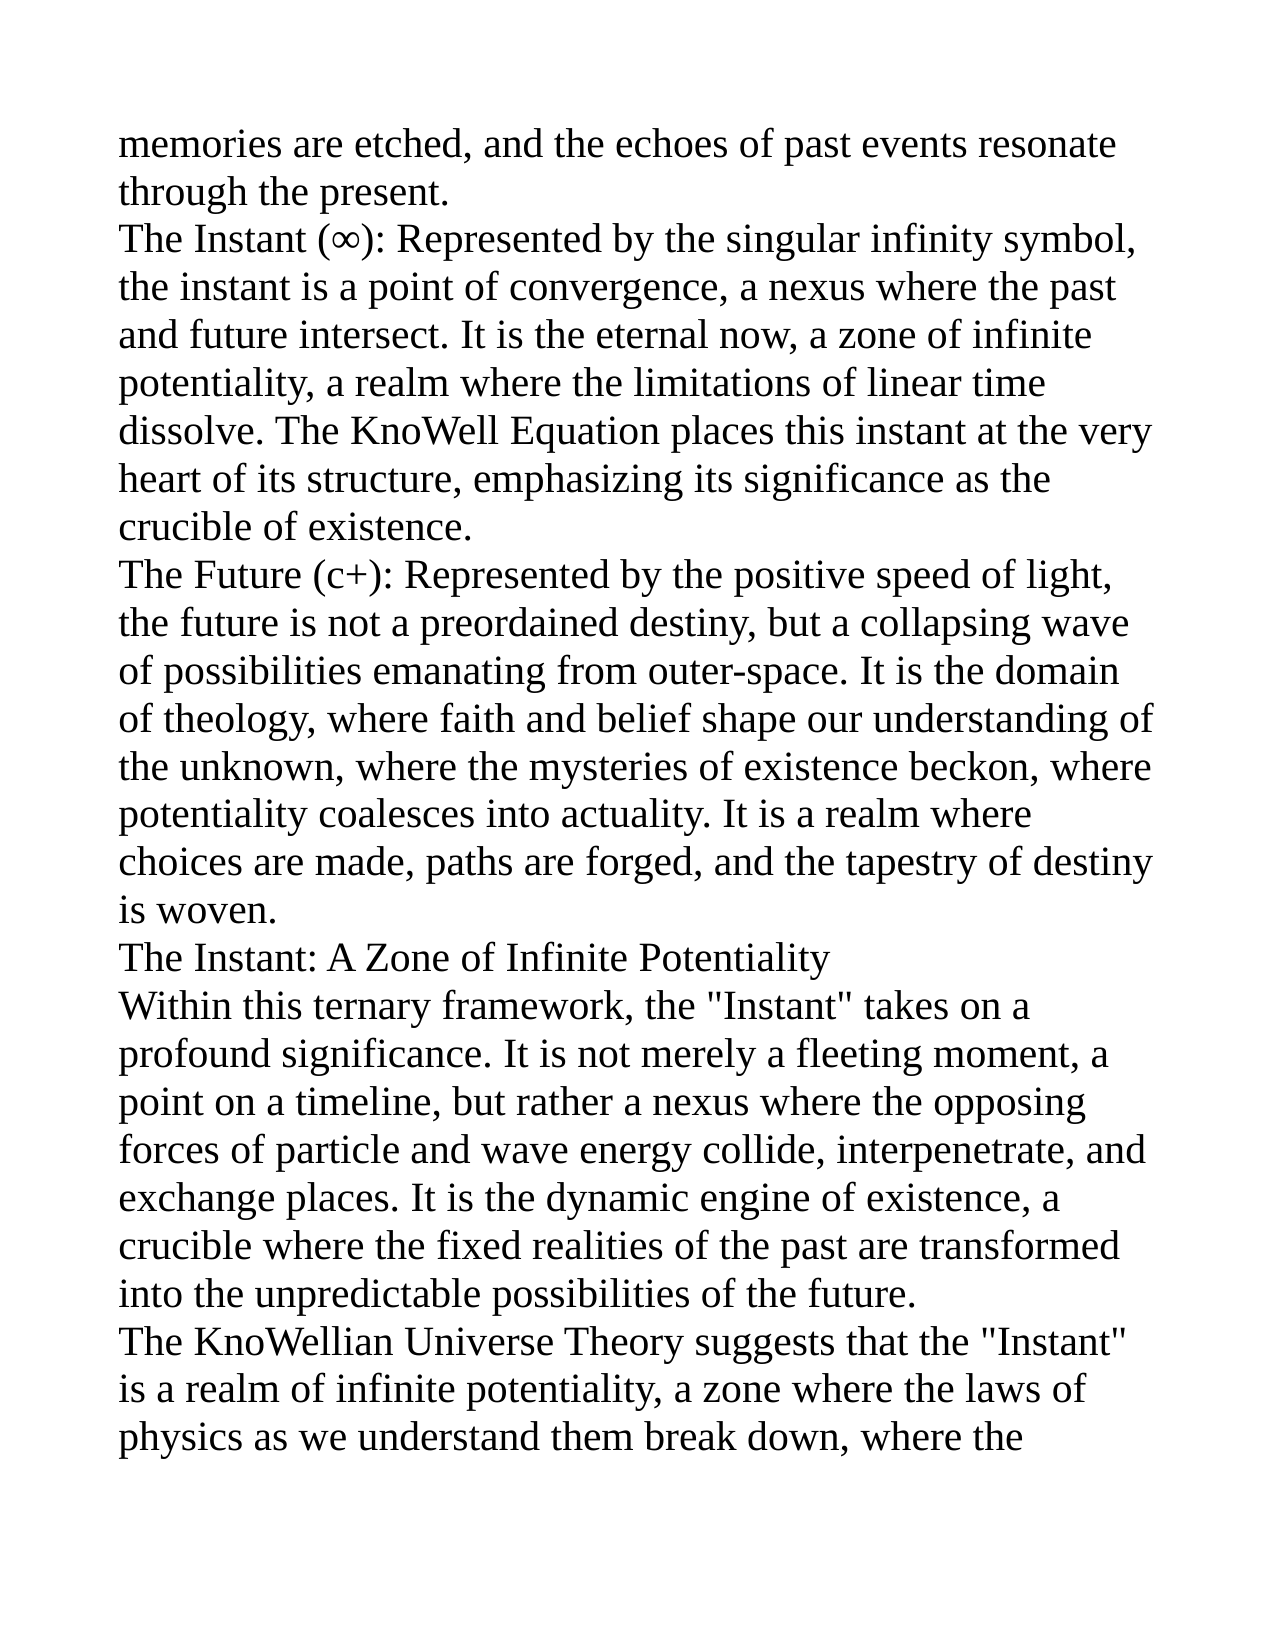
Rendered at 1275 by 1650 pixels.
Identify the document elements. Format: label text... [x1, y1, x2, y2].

text The KnoWellian Universe Theory suggests that the "Instant" is a realm of infinite potentiality, a zone where the laws of physics as we understand them break down, where the [118, 1316, 1157, 1460]
text Within this ternary framework, the "Instant" takes on a profound significance. It is not merely a fleeting moment, a point on a timeline, but rather a nexus where the opposing forces of particle and wave energy collide, interpenetrate, and exchange places. It is the dynamic engine of existence, a crucible where the fixed realities of the past are transformed into the unpredictable possibilities of the future. [118, 981, 1157, 1316]
text The Instant: A Zone of Infinite Potentiality [118, 933, 1157, 981]
text The Instant (∞): Represented by the singular infinity symbol, the instant is a point of convergence, a nexus where the past and future intersect. It is the eternal now, a zone of infinite potentiality, a realm where the limitations of linear time dissolve. The KnoWell Equation places this instant at the very heart of its structure, emphasizing its significance as the crucible of existence. [118, 214, 1157, 549]
text memories are etched, and the echoes of past events resonate through the present. [118, 118, 1157, 214]
text The Future (c+): Represented by the positive speed of light, the future is not a preordained destiny, but a collapsing wave of possibilities emanating from outer-space. It is the domain of theology, where faith and belief shape our understanding of the unknown, where the mysteries of existence beckon, where potentiality coalesces into actuality. It is a realm where choices are made, paths are forged, and the tapestry of destiny is woven. [118, 549, 1157, 933]
